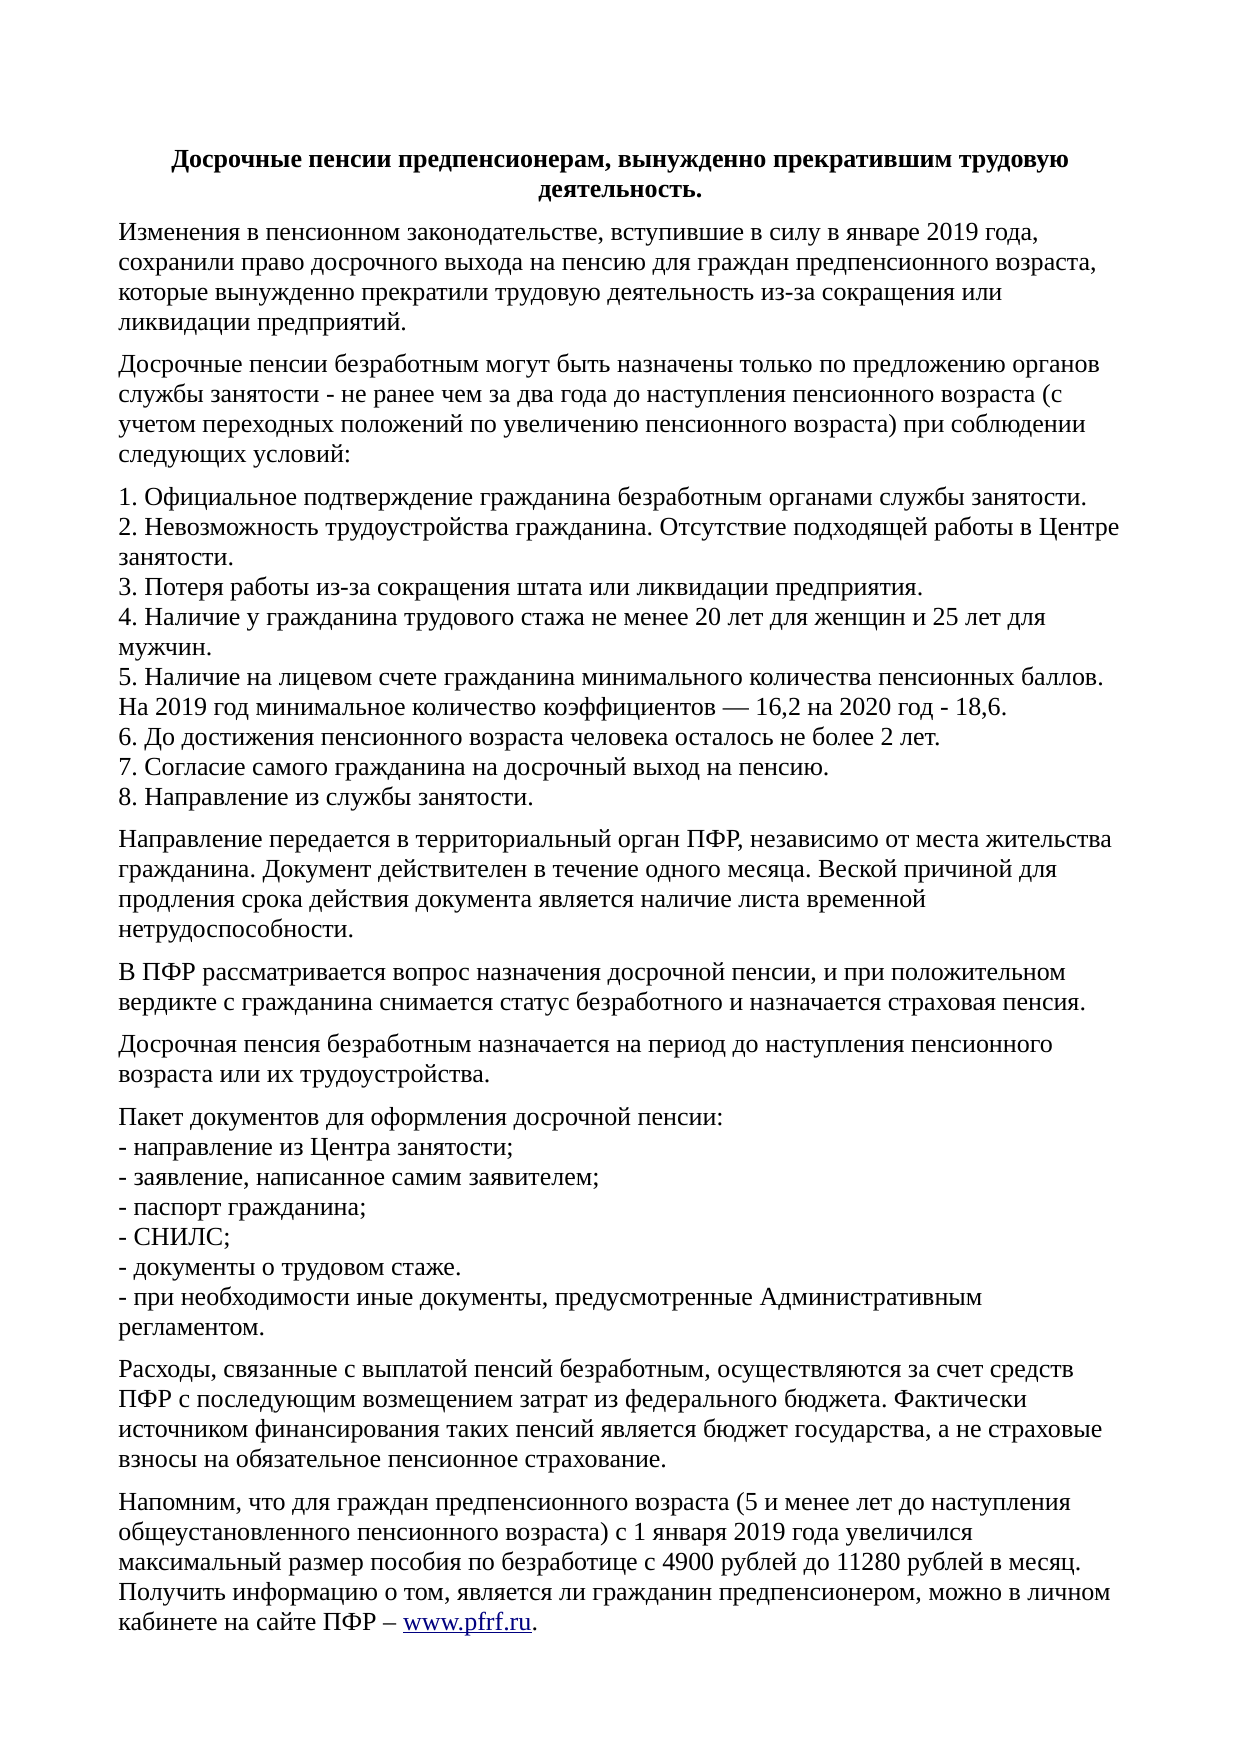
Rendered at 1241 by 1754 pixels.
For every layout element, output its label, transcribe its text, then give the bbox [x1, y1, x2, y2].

text Расходы, связанные с выплатой пенсий безработным, осуществляются за счет средств ПФР с последующим возмещением затрат из федерального бюджета. Фактически источником финансирования таких пенсий является бюджет государства, а не страховые взносы на обязательное пенсионное страхование. [118, 1353, 1122, 1473]
text Направление передается в территориальный орган ПФР, независимо от места жительства гражданина. Документ действителен в течение одного месяца. Веской причиной для продления срока действия документа является наличие листа временной нетрудоспособности. [118, 823, 1122, 943]
text 1. Официальное подтверждение гражданина безработным органами службы занятости. 2. Невозможность трудоустройства гражданина. Отсутствие подходящей работы в Центре занятости. 3. Потеря работы из-за сокращения штата или ликвидации предприятия. 4. Наличие у гражданина трудового стажа не менее 20 лет для женщин и 25 лет для мужчин. 5. Наличие на лицевом счете гражданина минимального количества пенсионных баллов. На 2019 год минимальное количество коэффициентов — 16,2 на 2020 год - 18,6. 6. До достижения пенсионного возраста человека осталось не более 2 лет. 7. Согласие самого гражданина на досрочный выход на пенсию. 8. Направление из службы занятости. [118, 481, 1122, 811]
text Досрочные пенсии безработным могут быть назначены только по предложению органов службы занятости - не ранее чем за два года до наступления пенсионного возраста (с учетом переходных положений по увеличению пенсионного возраста) при соблюдении следующих условий: [118, 348, 1122, 468]
subtitle Досрочные пенсии предпенсионерам, вынужденно прекратившим трудовую деятельность. [118, 143, 1122, 203]
text Пакет документов для оформления досрочной пенсии: - направление из Центра занятости; - заявление, написанное самим заявителем; - паспорт гражданина; - СНИЛС; - документы о трудовом стаже. - при необходимости иные документы, предусмотренные Административным регламентом. [118, 1101, 1122, 1341]
text В ПФР рассматривается вопрос назначения досрочной пенсии, и при положительном вердикте с гражданина снимается статус безработного и назначается страховая пенсия. [118, 956, 1122, 1016]
text Напомним, что для граждан предпенсионного возраста (5 и менее лет до наступления общеустановленного пенсионного возраста) с 1 января 2019 года увеличился максимальный размер пособия по безработице с 4900 рублей до 11280 рублей в месяц. Получить информацию о том, является ли гражданин предпенсионером, можно в личном кабинете на сайте ПФР – www.pfrf.ru. [118, 1486, 1122, 1636]
text Изменения в пенсионном законодательстве, вступившие в силу в январе 2019 года, сохранили право досрочного выхода на пенсию для граждан предпенсионного возраста, которые вынужденно прекратили трудовую деятельность из-за сокращения или ликвидации предприятий. [118, 216, 1122, 336]
text Досрочная пенсия безработным назначается на период до наступления пенсионного возраста или их трудоустройства. [118, 1028, 1122, 1088]
